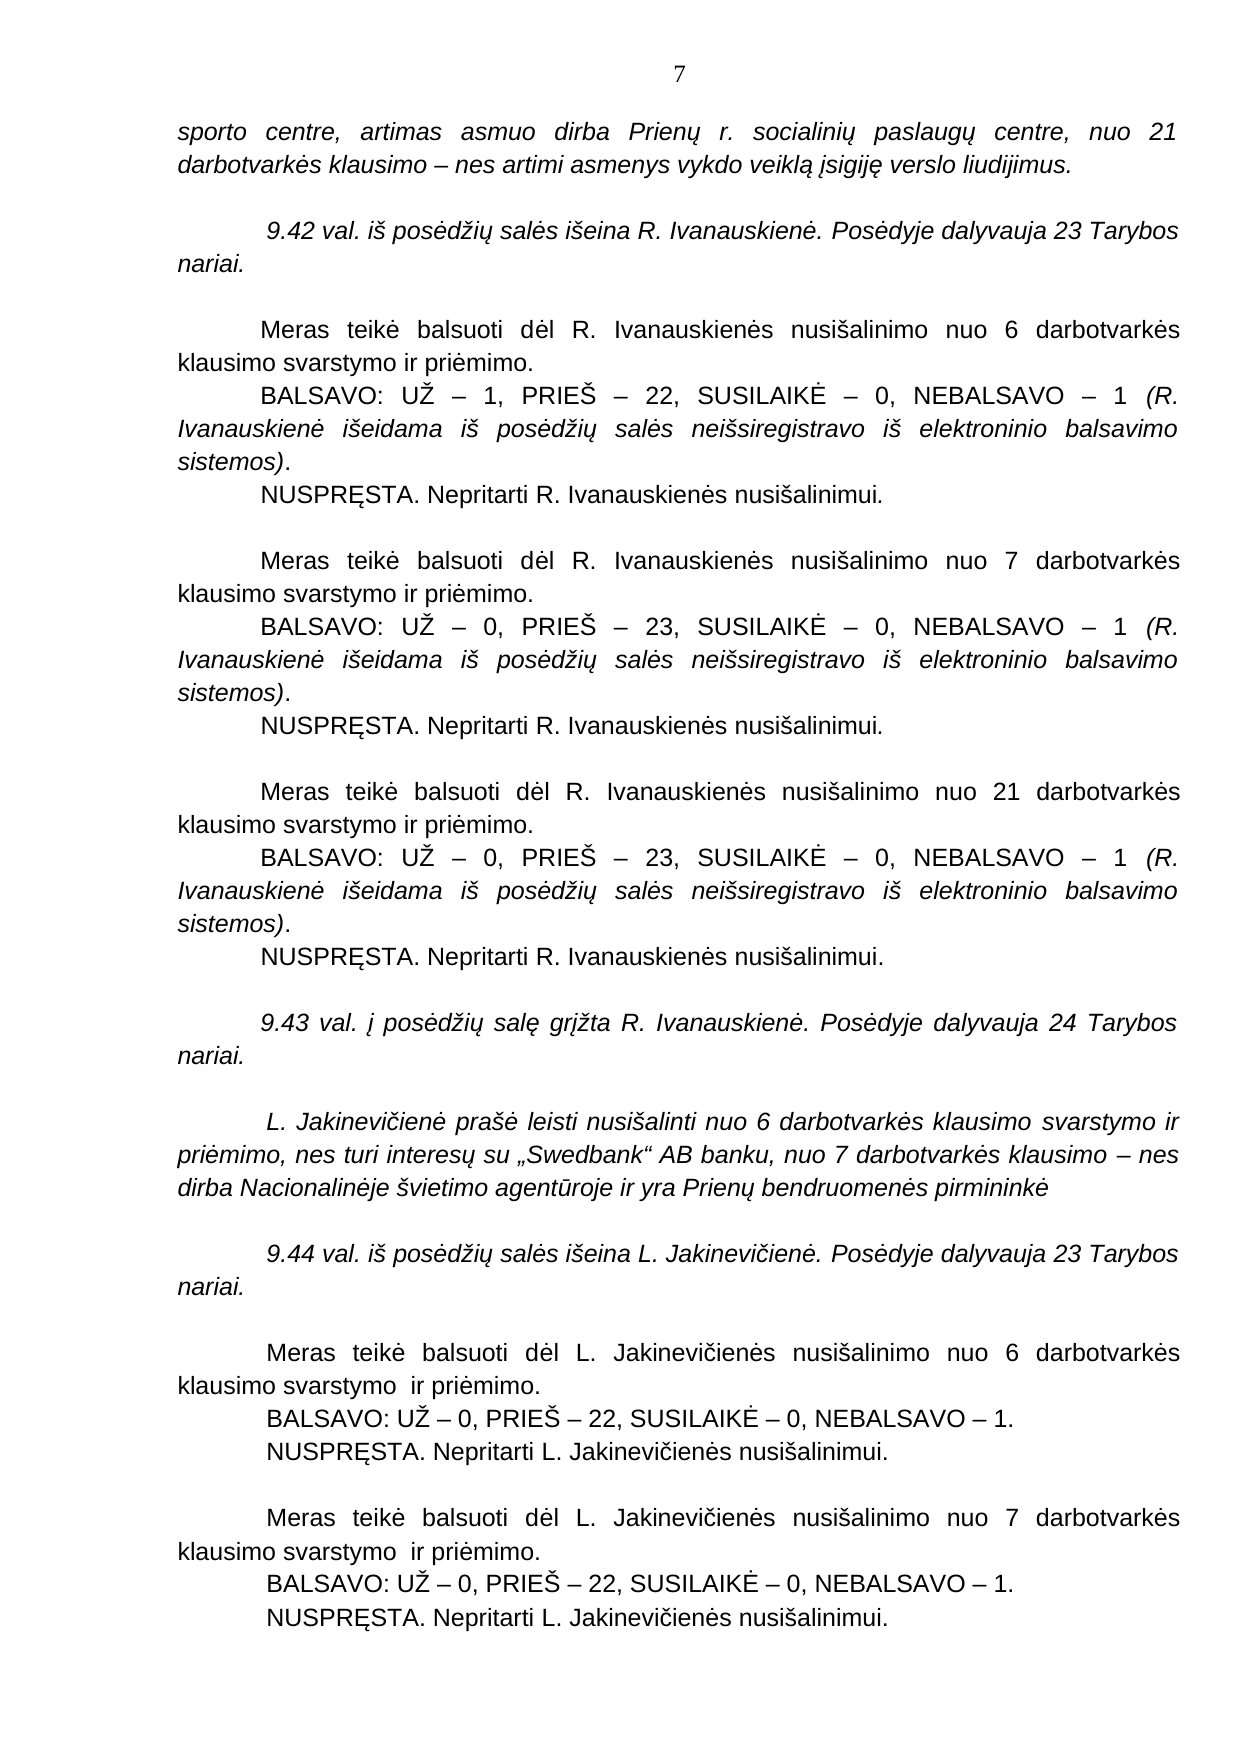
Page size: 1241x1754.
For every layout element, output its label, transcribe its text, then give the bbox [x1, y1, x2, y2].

text sporto centre, artimas asmuo dirba Prienų r. socialinių paslaugų centre, nuo 21 darbotvarkės klausimo – nes artimi asmenys vykdo veiklą įsigiję verslo liudijimus. [177, 117, 1181, 178]
text Meras teikė balsuoti dėl L. Jakinevičienės nusišalinimo nuo 6 darbotvarkės klausimo svarstymo ir priėmimo. [177, 1338, 1181, 1400]
text Meras teikė balsuoti dėl R. Ivanauskienės nusišalinimo nuo 21 darbotvarkės klausimo svarstymo ir priėmimo. [177, 777, 1181, 839]
text Meras teikė balsuoti dėl R. Ivanauskienės nusišalinimo nuo 7 darbotvarkės klausimo svarstymo ir priėmimo. [177, 546, 1181, 608]
text NUSPRĘSTA. Nepritarti R. Ivanauskienės nusišalinimui. [177, 942, 1181, 971]
text 9.43 val. į posėdžių salę grįžta R. Ivanauskienė. Posėdyje dalyvauja 24 Tarybos nariai. [177, 1008, 1181, 1070]
text NUSPRĘSTA. Nepritarti L. Jakinevičienės nusišalinimui. [177, 1437, 1181, 1466]
text NUSPRĘSTA. Nepritarti L. Jakinevičienės nusišalinimui. [177, 1602, 1181, 1631]
text L. Jakinevičienė prašė leisti nusišalinti nuo 6 darbotvarkės klausimo svarstymo ir priėmimo, nes turi interesų su „Swedbank“ AB banku, nuo 7 darbotvarkės klausimo – nes dirba Nacionalinėje švietimo agentūroje ir yra Prienų bendruomenės pirmininkė [177, 1107, 1181, 1202]
text BALSAVO: UŽ – 0, PRIEŠ – 23, SUSILAIKĖ – 0, NEBALSAVO – 1 (R. Ivanauskienė išeidama iš posėdžių salės neišsiregistravo iš elektroninio balsavimo sistemos). [177, 612, 1181, 707]
text BALSAVO: UŽ – 1, PRIEŠ – 22, SUSILAIKĖ – 0, NEBALSAVO – 1 (R. Ivanauskienė išeidama iš posėdžių salės neišsiregistravo iš elektroninio balsavimo sistemos). [177, 381, 1181, 476]
text 9.42 val. iš posėdžių salės išeina R. Ivanauskienė. Posėdyje dalyvauja 23 Tarybos nariai. [177, 216, 1181, 277]
text Meras teikė balsuoti dėl L. Jakinevičienės nusišalinimo nuo 7 darbotvarkės klausimo svarstymo ir priėmimo. [177, 1503, 1181, 1565]
text NUSPRĘSTA. Nepritarti R. Ivanauskienės nusišalinimui. [177, 711, 1181, 740]
text BALSAVO: UŽ – 0, PRIEŠ – 22, SUSILAIKĖ – 0, NEBALSAVO – 1. [177, 1404, 1181, 1433]
text 9.44 val. iš posėdžių salės išeina L. Jakinevičienė. Posėdyje dalyvauja 23 Tarybos nariai. [177, 1239, 1181, 1301]
text Meras teikė balsuoti dėl R. Ivanauskienės nusišalinimo nuo 6 darbotvarkės klausimo svarstymo ir priėmimo. [177, 315, 1181, 376]
text NUSPRĘSTA. Nepritarti R. Ivanauskienės nusišalinimui. [177, 480, 1181, 508]
text BALSAVO: UŽ – 0, PRIEŠ – 22, SUSILAIKĖ – 0, NEBALSAVO – 1. [177, 1569, 1181, 1598]
text BALSAVO: UŽ – 0, PRIEŠ – 23, SUSILAIKĖ – 0, NEBALSAVO – 1 (R. Ivanauskienė išeidama iš posėdžių salės neišsiregistravo iš elektroninio balsavimo sistemos). [177, 843, 1181, 938]
